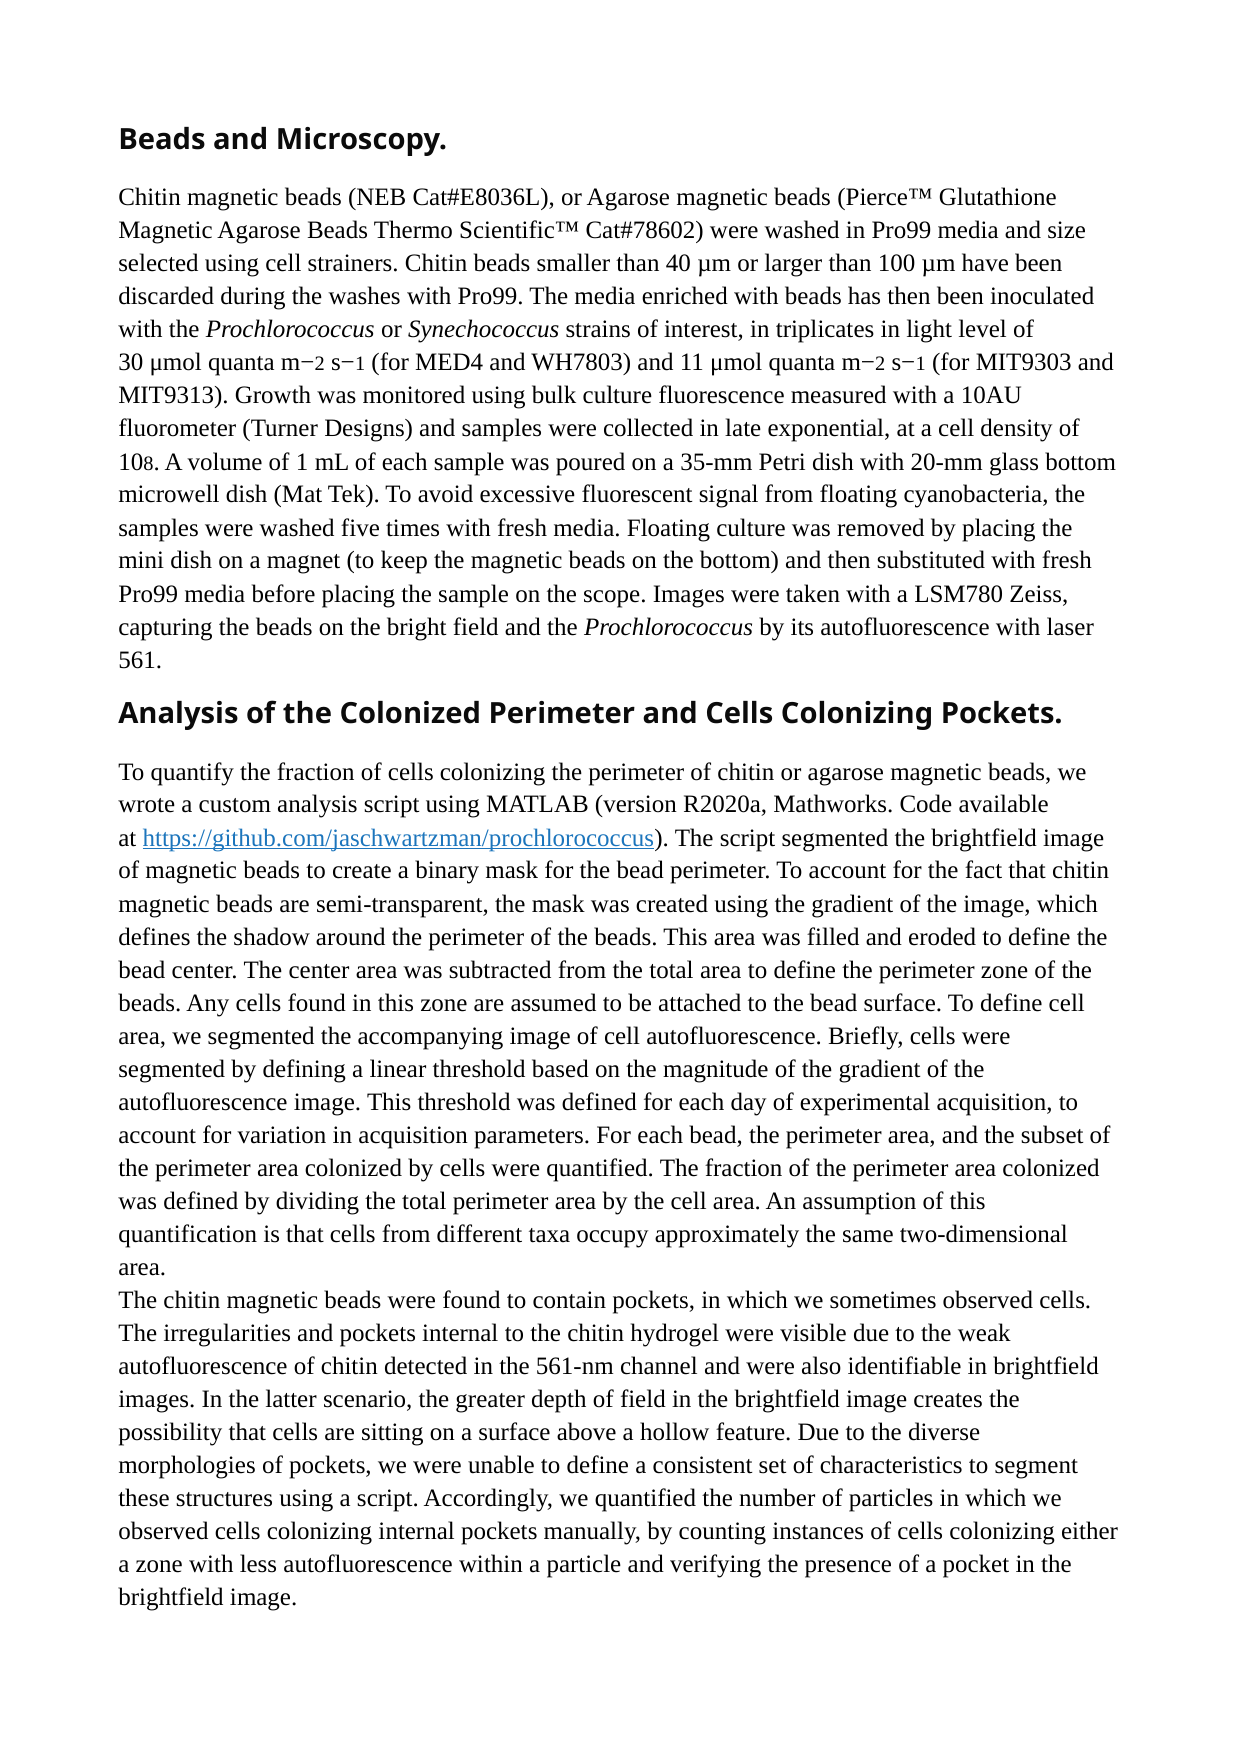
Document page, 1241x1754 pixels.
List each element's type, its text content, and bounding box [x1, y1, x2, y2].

text To quantify the fraction of cells colonizing the perimeter of chitin or agarose magnetic beads, we wrote a custom analysis script using MATLAB (version R2020a, Mathworks. Code available at https://github.com/jaschwartzman/prochlorococcus). The script segmented the brightfield image of magnetic beads to create a binary mask for the bead perimeter. To account for the fact that chitin magnetic beads are semi-transparent, the mask was created using the gradient of the image, which defines the shadow around the perimeter of the beads. This area was filled and eroded to define the bead center. The center area was subtracted from the total area to define the perimeter zone of the beads. Any cells found in this zone are assumed to be attached to the bead surface. To define cell area, we segmented the accompanying image of cell autofluorescence. Briefly, cells were segmented by defining a linear threshold based on the magnitude of the gradient of the autofluorescence image. This threshold was defined for each day of experimental acquisition, to account for variation in acquisition parameters. For each bead, the perimeter area, and the subset of the perimeter area colonized by cells were quantified. The fraction of the perimeter area colonized was defined by dividing the total perimeter area by the cell area. An assumption of this quantification is that cells from different taxa occupy approximately the same two-dimensional area. [118, 757, 1122, 1281]
text Chitin magnetic beads (NEB Cat#E8036L), or Agarose magnetic beads (Pierce™ Glutathione Magnetic Agarose Beads Thermo Scientific™ Cat#78602) were washed in Pro99 media and size selected using cell strainers. Chitin beads smaller than 40 µm or larger than 100 µm have been discarded during the washes with Pro99. The media enriched with beads has then been inoculated with the Prochlorococcus or Synechococcus strains of interest, in triplicates in light level of 30 μmol quanta m−2 s−1 (for MED4 and WH7803) and 11 μmol quanta m−2 s−1 (for MIT9303 and MIT9313). Growth was monitored using bulk culture fluorescence measured with a 10AU fluorometer (Turner Designs) and samples were collected in late exponential, at a cell density of 108. A volume of 1 mL of each sample was poured on a 35-mm Petri dish with 20-mm glass bottom microwell dish (Mat Tek). To avoid excessive fluorescent signal from floating cyanobacteria, the samples were washed five times with fresh media. Floating culture was removed by placing the mini dish on a magnet (to keep the magnetic beads on the bottom) and then substituted with fresh Pro99 media before placing the sample on the scope. Images were taken with a LSM780 Zeiss, capturing the beads on the bright field and the Prochlorococcus by its autofluorescence with laser 561. [118, 182, 1122, 673]
subtitle Analysis of the Colonized Perimeter and Cells Colonizing Pockets. [118, 692, 1122, 732]
subtitle Beads and Microscopy. [118, 118, 1122, 158]
text The chitin magnetic beads were found to contain pockets, in which we sometimes observed cells. The irregularities and pockets internal to the chitin hydrogel were visible due to the weak autofluorescence of chitin detected in the 561-nm channel and were also identifiable in brightfield images. In the latter scenario, the greater depth of field in the brightfield image creates the possibility that cells are sitting on a surface above a hollow feature. Due to the diverse morphologies of pockets, we were unable to define a consistent set of characteristics to segment these structures using a script. Accordingly, we quantified the number of particles in which we observed cells colonizing internal pockets manually, by counting instances of cells colonizing either a zone with less autofluorescence within a particle and verifying the presence of a pocket in the brightfield image. [118, 1285, 1122, 1611]
